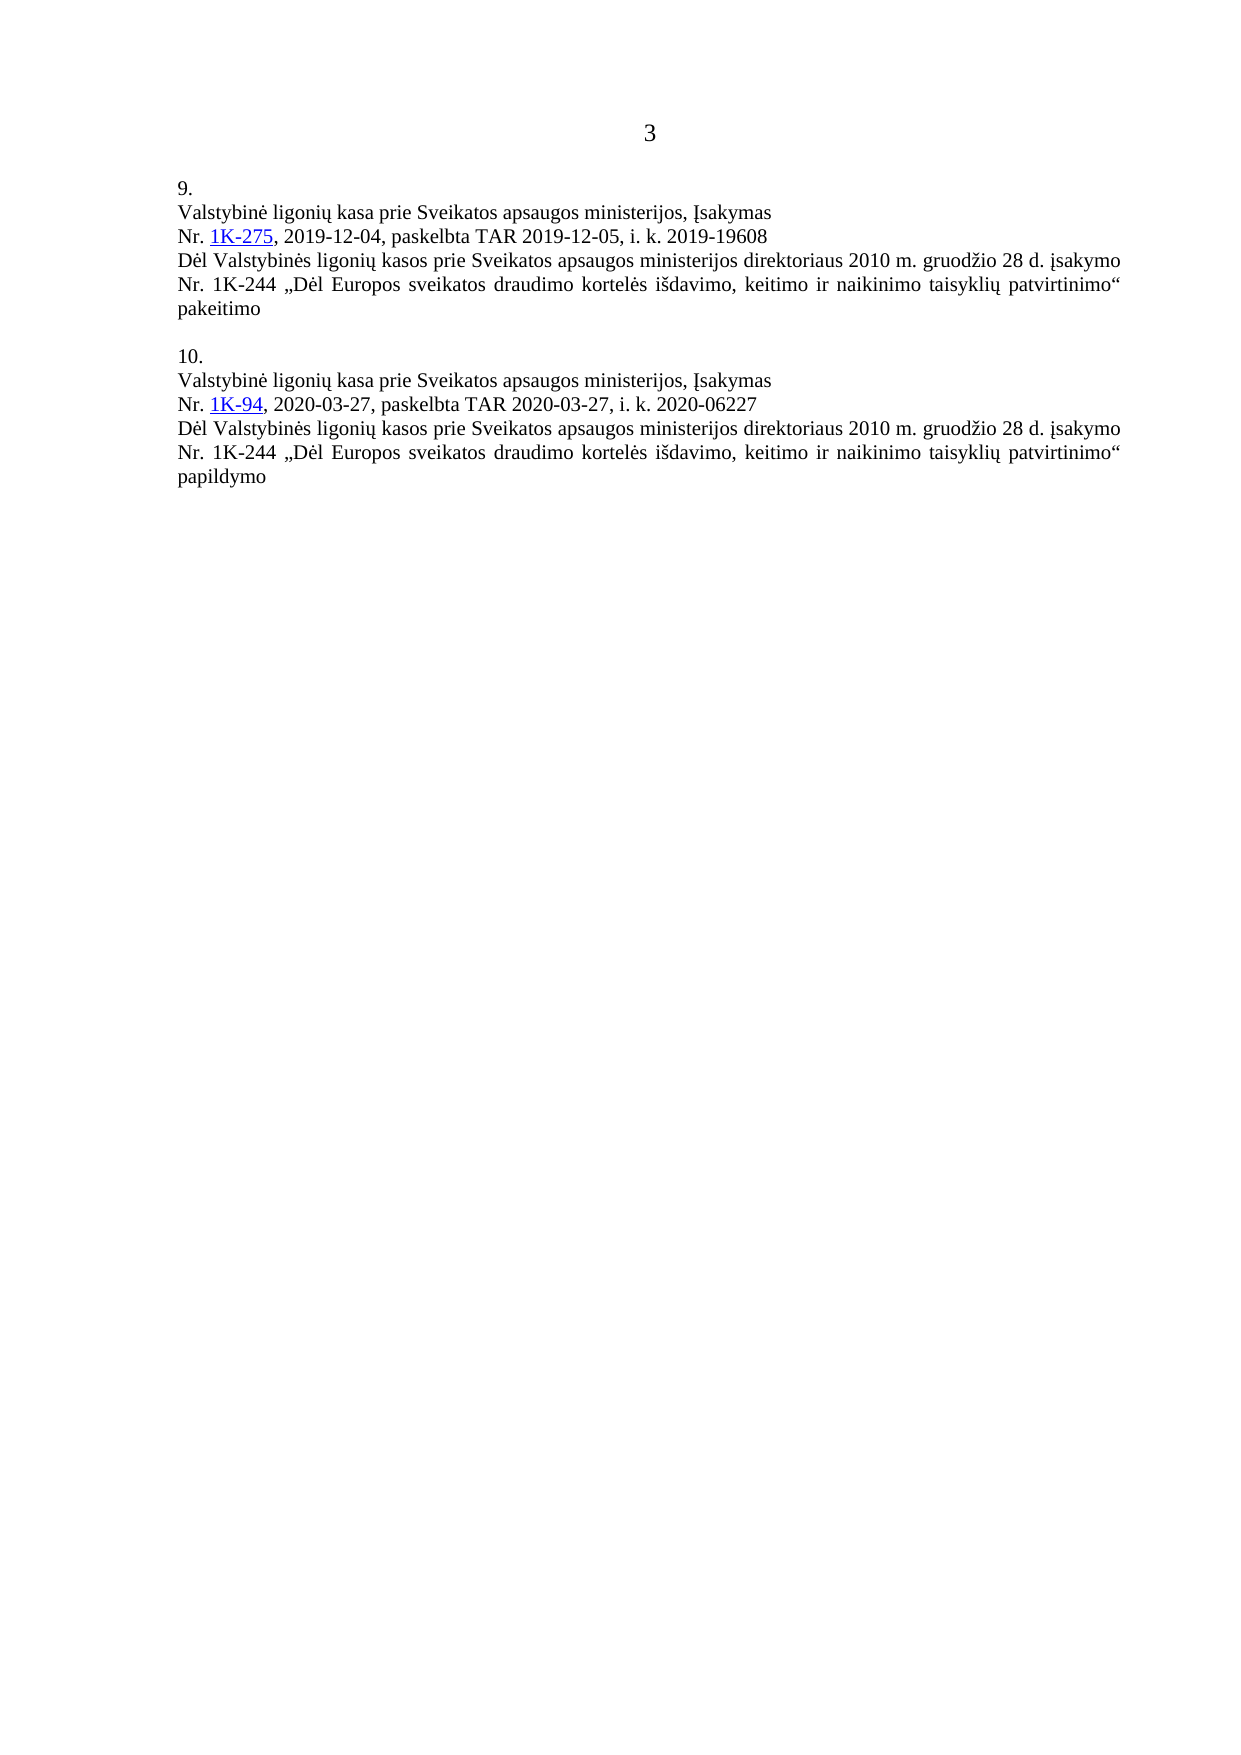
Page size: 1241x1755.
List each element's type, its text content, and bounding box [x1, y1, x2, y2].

text 10. [177, 344, 1122, 368]
text Dėl Valstybinės ligonių kasos prie Sveikatos apsaugos ministerijos direktoriaus 2010 m. gruodžio 28 d. įsakymo Nr. 1K-244 „Dėl Europos sveikatos draudimo kortelės išdavimo, keitimo ir naikinimo taisyklių patvirtinimo“ papildymo [177, 416, 1122, 488]
text Nr. 1K-94, 2020-03-27, paskelbta TAR 2020-03-27, i. k. 2020-06227 [177, 392, 1122, 416]
text 9. [177, 176, 1122, 200]
text Valstybinė ligonių kasa prie Sveikatos apsaugos ministerijos, Įsakymas [177, 200, 1122, 224]
text Valstybinė ligonių kasa prie Sveikatos apsaugos ministerijos, Įsakymas [177, 368, 1122, 392]
text Nr. 1K-275, 2019-12-04, paskelbta TAR 2019-12-05, i. k. 2019-19608 [177, 224, 1122, 248]
text Dėl Valstybinės ligonių kasos prie Sveikatos apsaugos ministerijos direktoriaus 2010 m. gruodžio 28 d. įsakymo Nr. 1K-244 „Dėl Europos sveikatos draudimo kortelės išdavimo, keitimo ir naikinimo taisyklių patvirtinimo“ pakeitimo [177, 248, 1122, 320]
